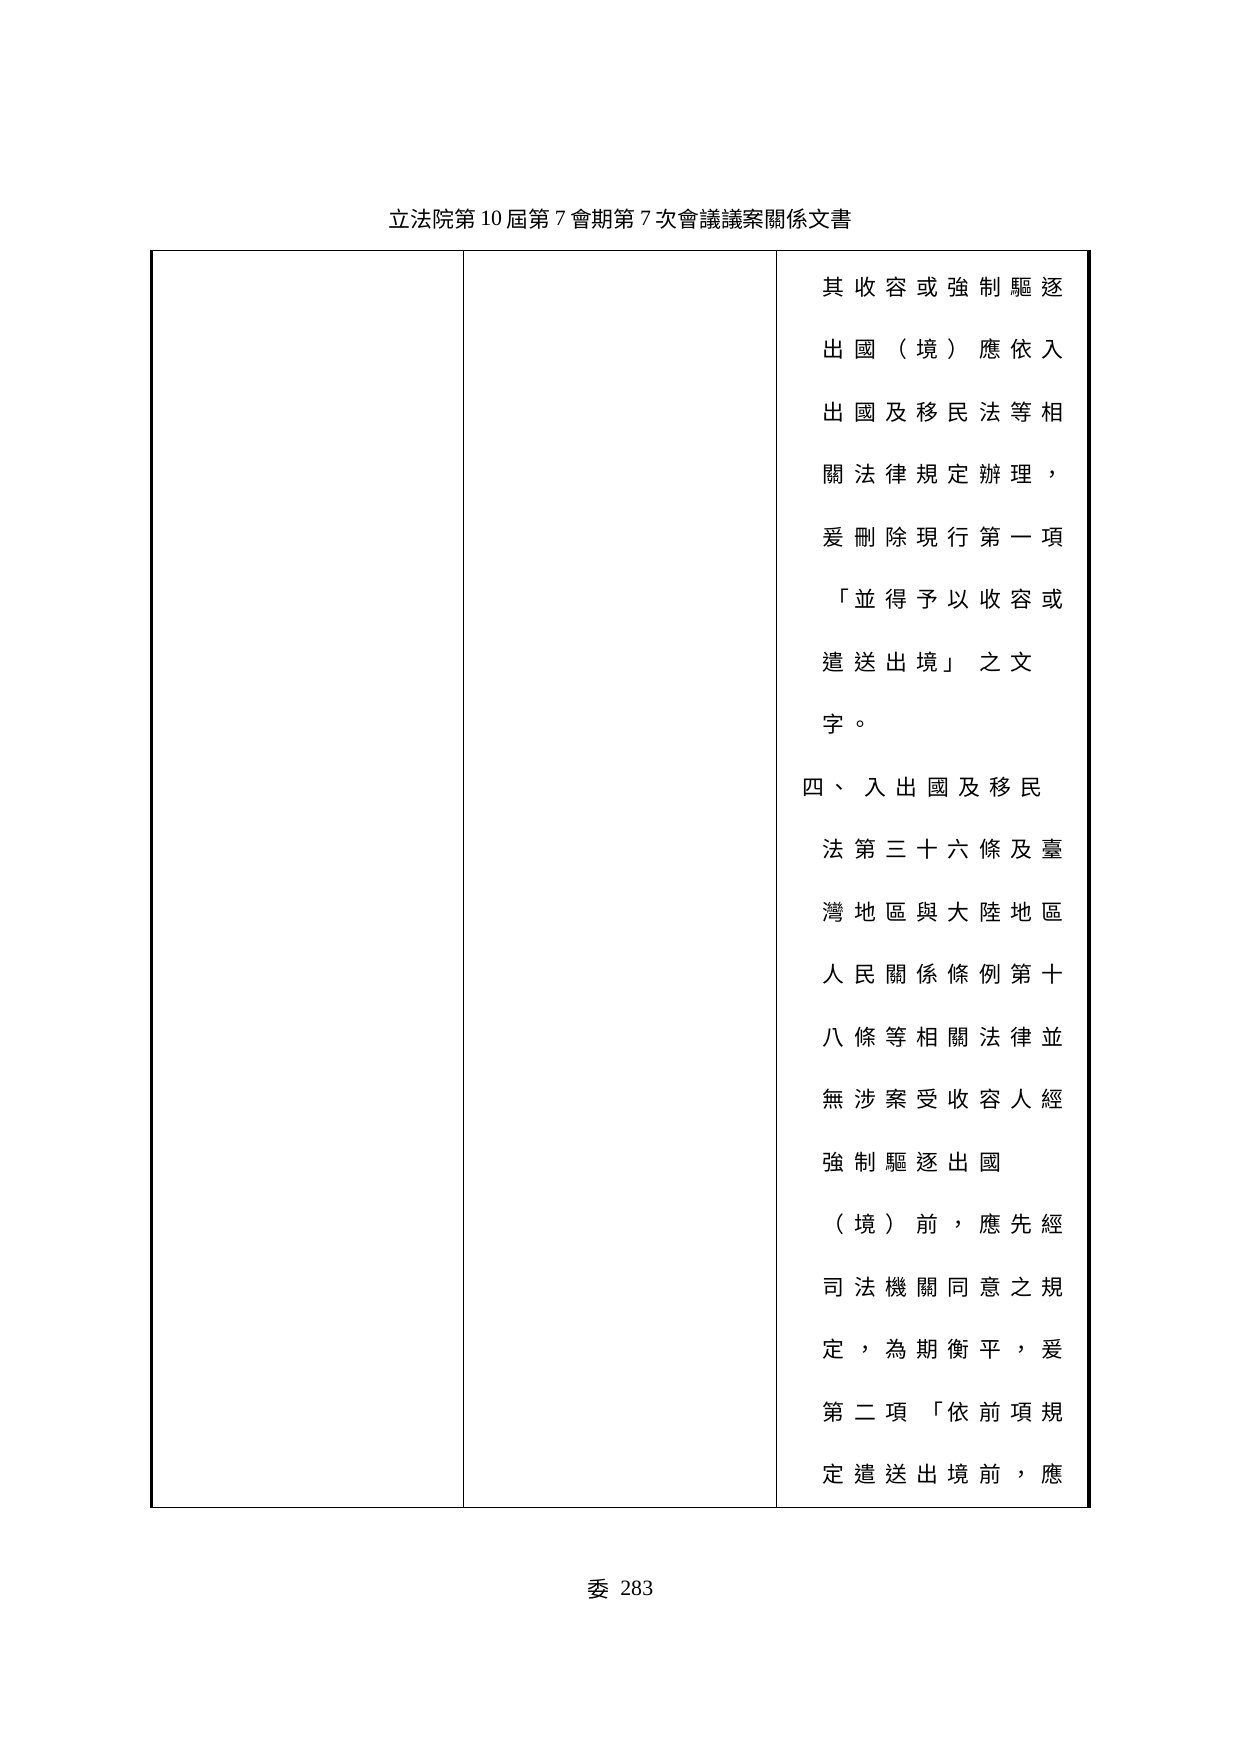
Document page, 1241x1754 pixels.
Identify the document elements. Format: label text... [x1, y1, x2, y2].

table_cell [464, 251, 776, 1507]
table_cell 其收容或強制驅逐出國（境）應依入出國及移民法等相關法律規定辦理，爰刪除現行第一項「並得予以收容或遣送出境」之文字。 四、入出國及移民法第三十六條及臺灣地區與大陸地區人民關係條例第十八條等相關法律並無涉案受收容人經強制驅逐出國（境）前，應先經司法機關同意之規定，為期衡平，爰第二項「依前項規定遣送出境前，應 [777, 251, 1087, 1507]
table_cell [153, 251, 463, 1507]
